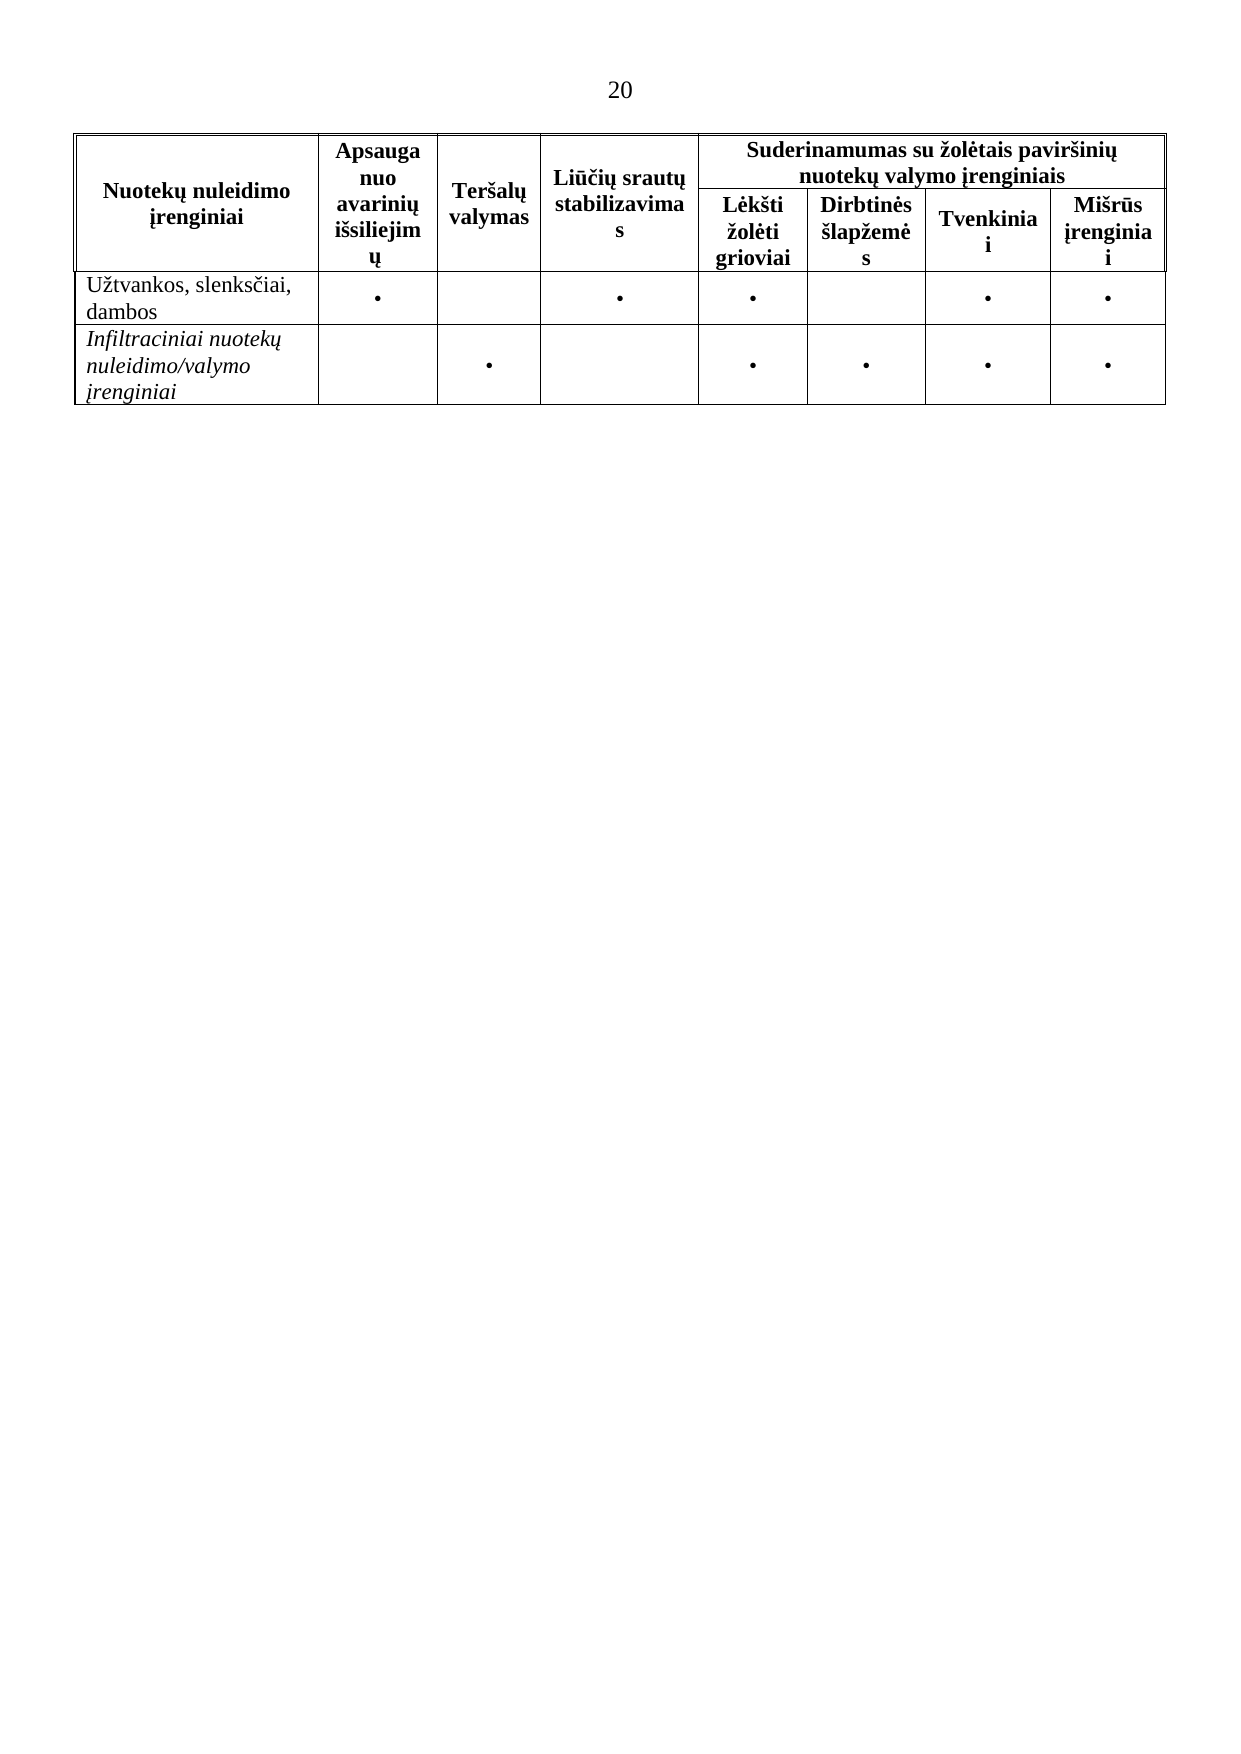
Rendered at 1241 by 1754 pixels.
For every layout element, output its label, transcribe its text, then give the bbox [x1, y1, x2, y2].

table_cell • [1051, 325, 1165, 404]
table_header Liūčių srautų stabilizavimas [541, 136, 698, 271]
table_cell • [1051, 272, 1165, 324]
table_header Teršalų valymas [438, 136, 540, 271]
table_cell • [699, 325, 807, 404]
table_cell Mišrūs įrenginiai [1051, 189, 1164, 271]
table_cell [541, 325, 698, 404]
table_cell • [319, 272, 437, 324]
table_cell [808, 272, 925, 324]
table_cell • [541, 272, 698, 324]
table_cell [438, 272, 540, 324]
table_header Nuotekų nuleidimo įrenginiai [77, 136, 318, 271]
table_cell • [926, 272, 1050, 324]
table_cell Infiltraciniai nuotekų nuleidimo/valymo įrenginiai [76, 325, 318, 404]
table_header Suderinamumas su žolėtais paviršinių nuotekų valymo įrenginiais [699, 136, 1164, 188]
table_cell • [808, 325, 925, 404]
table_cell Lėkšti žolėti grioviai [699, 189, 807, 271]
table_header Apsauga nuo avarinių išsiliejimų [319, 136, 437, 271]
table_cell • [926, 325, 1050, 404]
table_cell [319, 325, 437, 404]
table_cell Užtvankos, slenksčiai, dambos [76, 272, 318, 324]
table_cell Dirbtinės šlapžemės [808, 189, 925, 271]
table_cell • [699, 272, 807, 324]
table_cell Tvenkiniai [926, 189, 1050, 271]
table_cell • [438, 325, 540, 404]
